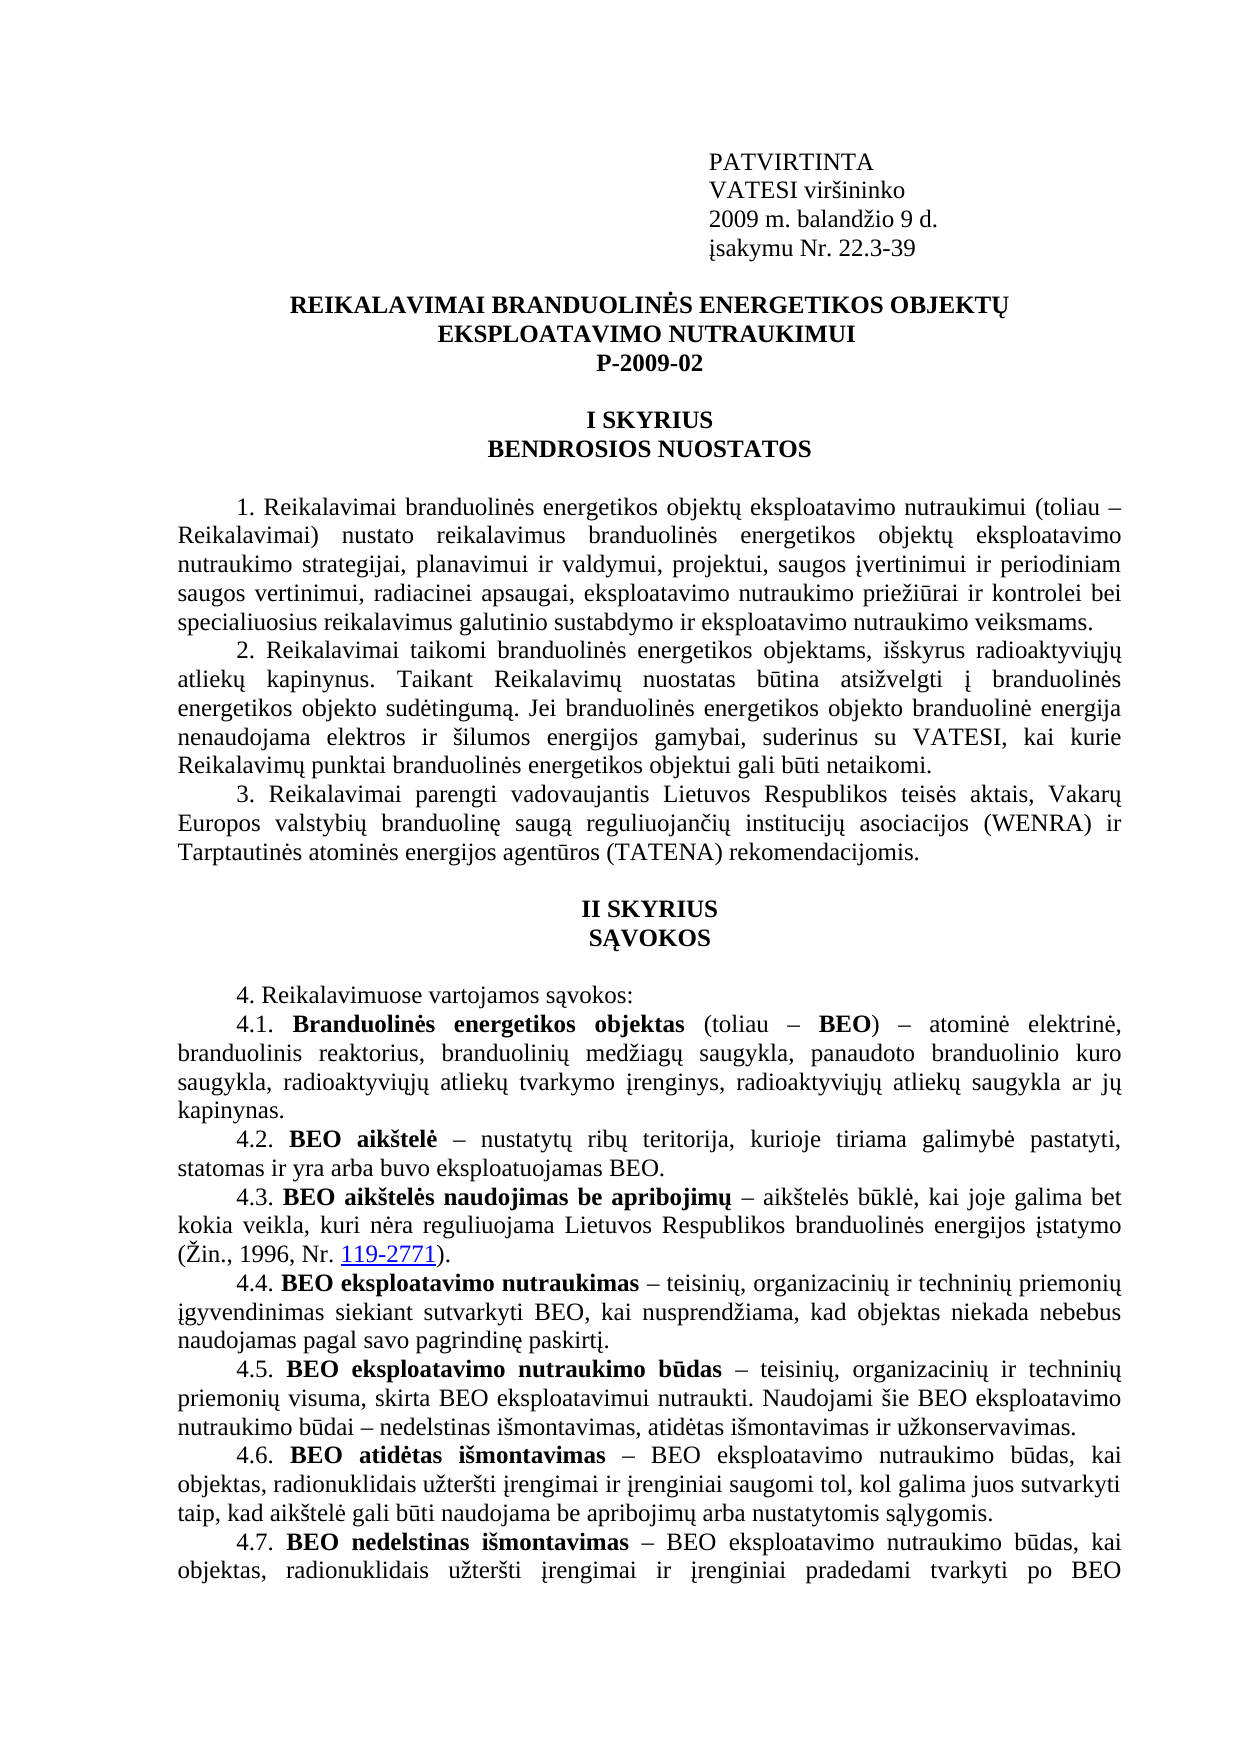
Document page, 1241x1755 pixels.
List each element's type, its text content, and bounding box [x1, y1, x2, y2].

text 4.6. BEO atidėtas išmontavimas – BEO eksploatavimo nutraukimo būdas, kai objektas, radionuklidais užteršti įrengimai ir įrenginiai saugomi tol, kol galima juos sutvarkyti taip, kad aikštelė gali būti naudojama be apribojimų arba nustatytomis sąlygomis. [177, 1441, 1122, 1527]
text I SKYRIUS [177, 406, 1122, 434]
text 4.5. BEO eksploatavimo nutraukimo būdas – teisinių, organizacinių ir techninių priemonių visuma, skirta BEO eksploatavimui nutraukti. Naudojami šie BEO eksploatavimo nutraukimo būdai – nedelstinas išmontavimas, atidėtas išmontavimas ir užkonservavimas. [177, 1354, 1122, 1441]
text įsakymu Nr. 22.3-39 [177, 233, 1122, 262]
text 2009 m. balandžio 9 d. [177, 204, 1122, 233]
text 1. Reikalavimai branduolinės energetikos objektų eksploatavimo nutraukimui (toliau – Reikalavimai) nustato reikalavimus branduolinės energetikos objektų eksploatavimo nutraukimo strategijai, planavimui ir valdymui, projektui, saugos įvertinimui ir periodiniam saugos vertinimui, radiacinei apsaugai, eksploatavimo nutraukimo priežiūrai ir kontrolei bei specialiuosius reikalavimus galutinio sustabdymo ir eksploatavimo nutraukimo veiksmams. [177, 492, 1122, 636]
text P-2009-02 [177, 348, 1122, 377]
text 3. Reikalavimai parengti vadovaujantis Lietuvos Respublikos teisės aktais, Vakarų Europos valstybių branduolinę saugą reguliuojančių institucijų asociacijos (WENRA) ir Tarptautinės atominės energijos agentūros (TATENA) rekomendacijomis. [177, 779, 1122, 866]
text REIKALAVIMAI BRANDUOLINĖS ENERGETIKOS OBJEKTŲ EKSPLOATAVIMO NUTRAUKIMUI [177, 291, 1122, 348]
text 4.1. Branduolinės energetikos objektas (toliau – BEO) – atominė elektrinė, branduolinis reaktorius, branduolinių medžiagų saugykla, panaudoto branduolinio kuro saugykla, radioaktyviųjų atliekų tvarkymo įrenginys, radioaktyviųjų atliekų saugykla ar jų kapinynas. [177, 1009, 1122, 1124]
text VATESI viršininko [177, 176, 1122, 204]
text 4.3. BEO aikštelės naudojimas be apribojimų – aikštelės būklė, kai joje galima bet kokia veikla, kuri nėra reguliuojama Lietuvos Respublikos branduolinės energijos įstatymo (Žin., 1996, Nr. 119-2771). [177, 1182, 1122, 1268]
text 4. Reikalavimuose vartojamos sąvokos: [177, 981, 1122, 1009]
text SĄVOKOS [177, 923, 1122, 952]
text 4.2. BEO aikštelė – nustatytų ribų teritorija, kurioje tiriama galimybė pastatyti, statomas ir yra arba buvo eksploatuojamas BEO. [177, 1124, 1122, 1182]
text 4.7. BEO nedelstinas išmontavimas – BEO eksploatavimo nutraukimo būdas, kai objektas, radionuklidais užteršti įrengimai ir įrenginiai pradedami tvarkyti po BEO [177, 1527, 1122, 1584]
text 2. Reikalavimai taikomi branduolinės energetikos objektams, išskyrus radioaktyviųjų atliekų kapinynus. Taikant Reikalavimų nuostatas būtina atsižvelgti į branduolinės energetikos objekto sudėtingumą. Jei branduolinės energetikos objekto branduolinė energija nenaudojama elektros ir šilumos energijos gamybai, suderinus su VATESI, kai kurie Reikalavimų punktai branduolinės energetikos objektui gali būti netaikomi. [177, 636, 1122, 779]
text PATVIRTINTA [177, 147, 1122, 176]
text BENDROSIOS NUOSTATOS [177, 434, 1122, 463]
text II SKYRIUS [177, 894, 1122, 923]
text 4.4. BEO eksploatavimo nutraukimas – teisinių, organizacinių ir techninių priemonių įgyvendinimas siekiant sutvarkyti BEO, kai nusprendžiama, kad objektas niekada nebebus naudojamas pagal savo pagrindinę paskirtį. [177, 1268, 1122, 1354]
